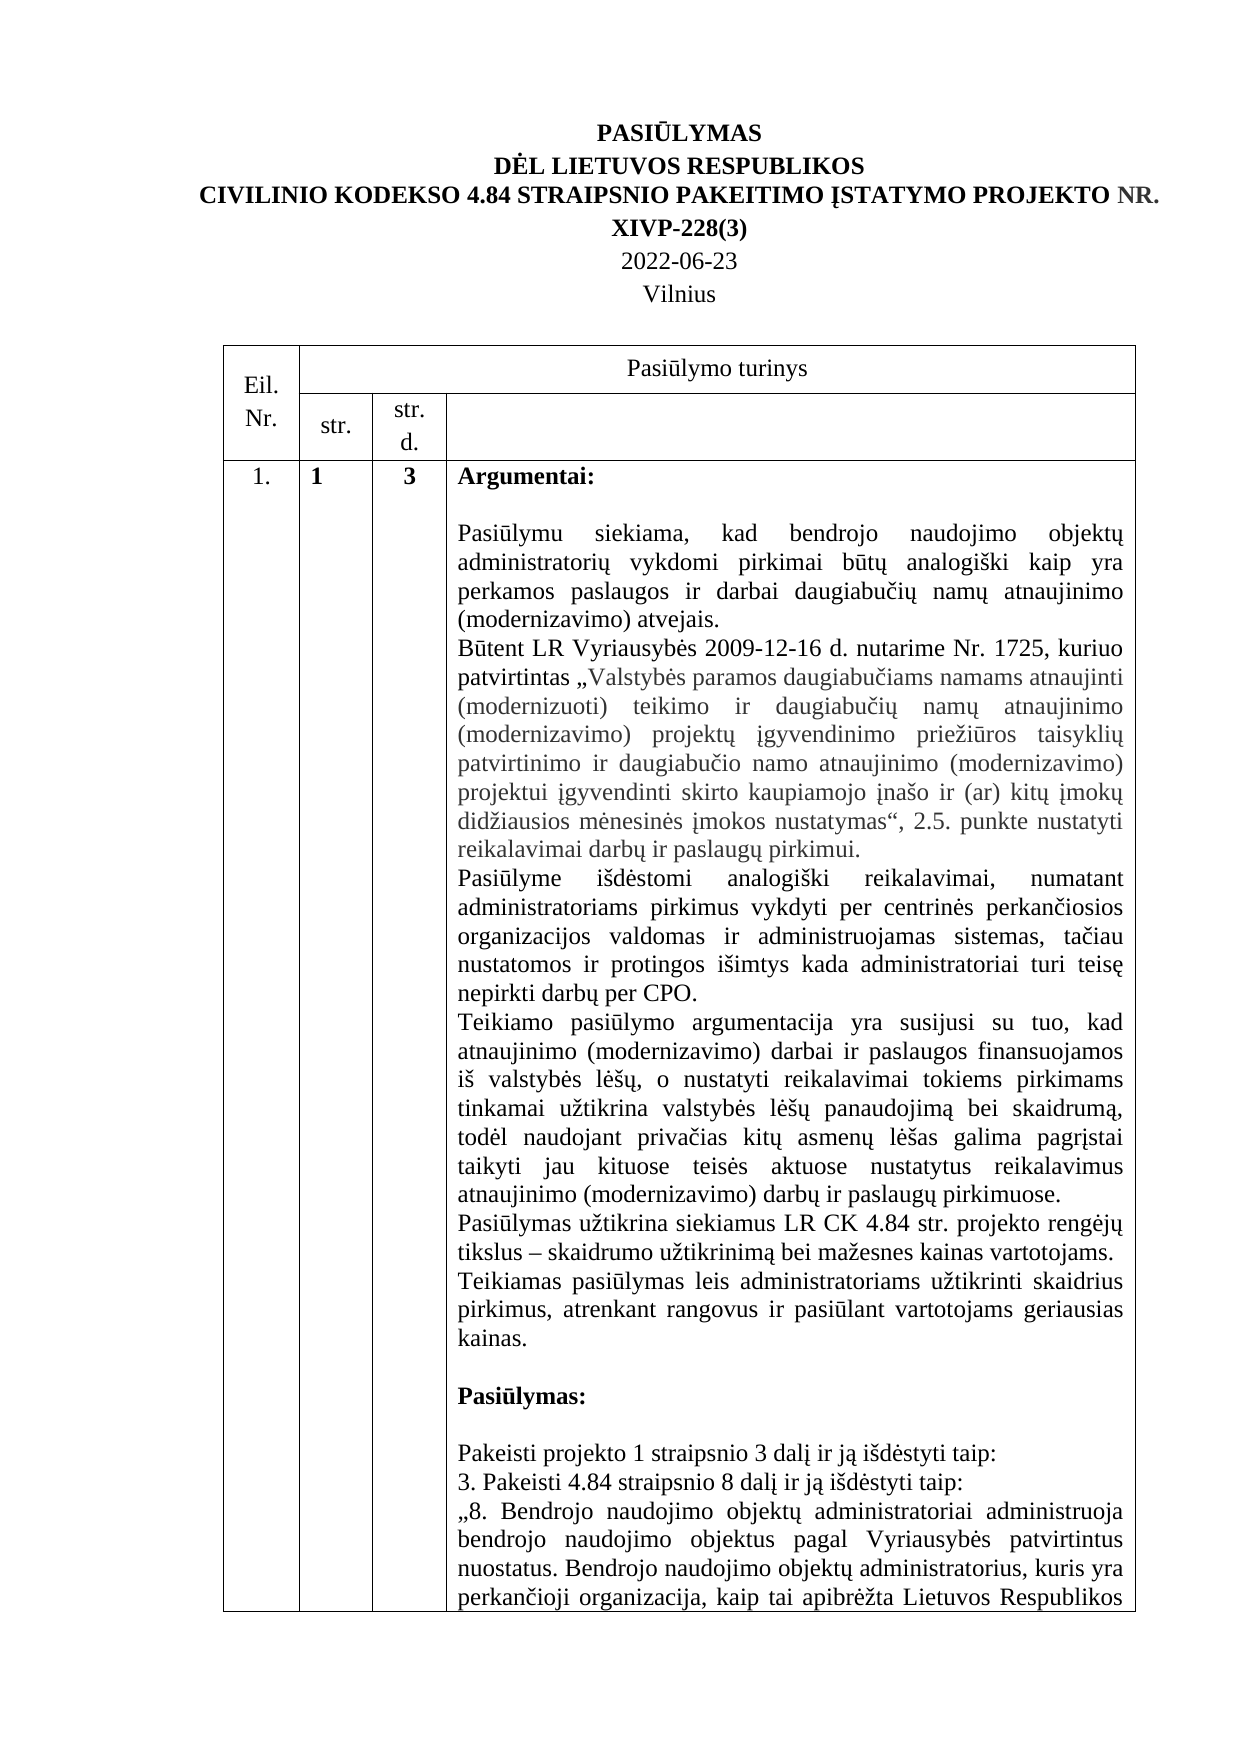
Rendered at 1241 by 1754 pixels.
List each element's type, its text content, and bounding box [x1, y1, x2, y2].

table_cell str. d. [373, 394, 446, 460]
text CIVILINIO KODEKSO 4.84 STRAIPSNIO PAKEITIMO įstatymo projekto NR. XIVP-228(3) [177, 180, 1181, 242]
table_cell 3 [373, 461, 446, 1611]
table_cell 1. [224, 461, 299, 1611]
table_header Pasiūlymo turinys [300, 346, 1135, 393]
table_cell 1 [300, 461, 372, 1611]
table_cell [447, 394, 1135, 460]
text PASIŪLYMAS [177, 118, 1181, 147]
text Vilnius [177, 279, 1181, 308]
text DĖL LIETUVOS RESPUBLIKOS [177, 151, 1181, 180]
text 2022-06-23 [177, 246, 1181, 275]
table_cell str. [300, 394, 372, 460]
table_cell Argumentai: Pasiūlymu siekiama, kad bendrojo naudojimo objektų administratorių vykdomi pirkimai būtų analogiški kaip yra perkamos paslaugos ir darbai daugiabučių namų atnaujinimo (modernizavimo) atvejais. Būtent LR Vyriausybės 2009-12-16 d. nutarime Nr. 1725, kuriuo patvirtintas „Valstybės paramos daugiabučiams namams atnaujinti (modernizuoti) teikimo ir daugiabučių namų atnaujinimo (modernizavimo) projektų įgyvendinimo priežiūros taisyklių patvirtinimo ir daugiabučio namo atnaujinimo (modernizavimo) projektui įgyvendinti skirto kaupiamojo įnašo ir (ar) kitų įmokų didžiausios mėnesinės įmokos nustatymas“, 2.5. punkte nustatyti reikalavimai darbų ir paslaugų pirkimui. Pasiūlyme išdėstomi analogiški reikalavimai, numatant administratoriams pirkimus vykdyti per centrinės perkančiosios organizacijos valdomas ir administruojamas sistemas, tačiau nustatomos ir protingos išimtys kada administratoriai turi teisę nepirkti darbų per CPO. Teikiamo pasiūlymo argumentacija yra susijusi su tuo, kad atnaujinimo (modernizavimo) darbai ir paslaugos finansuojamos iš valstybės lėšų, o nustatyti reikalavimai tokiems pirkimams tinkamai užtikrina valstybės lėšų panaudojimą bei skaidrumą, todėl naudojant privačias kitų asmenų lėšas galima pagrįstai taikyti jau kituose teisės aktuose nustatytus reikalavimus atnaujinimo (modernizavimo) darbų ir paslaugų pirkimuose. Pasiūlymas užtikrina siekiamus LR CK 4.84 str. projekto rengėjų tikslus – skaidrumo užtikrinimą bei mažesnes kainas vartotojams. Teikiamas pasiūlymas leis administratoriams užtikrinti skaidrius pirkimus, atrenkant rangovus ir pasiūlant vartotojams geriausias kainas. Pasiūlymas: Pakeisti projekto 1 straipsnio 3 dalį ir ją išdėstyti taip: 3. Pakeisti 4.84 straipsnio 8 dalį ir ją išdėstyti taip: „8. Bendrojo naudojimo objektų administratoriai administruoja bendrojo naudojimo objektus pagal Vyriausybės patvirtintus nuostatus. Bendrojo naudojimo objektų administratorius, kuris yra perkančioji organizacija, kaip tai apibrėžta Lietuvos Respublikos [447, 461, 1135, 1611]
table_header Eil. Nr. [224, 346, 299, 460]
